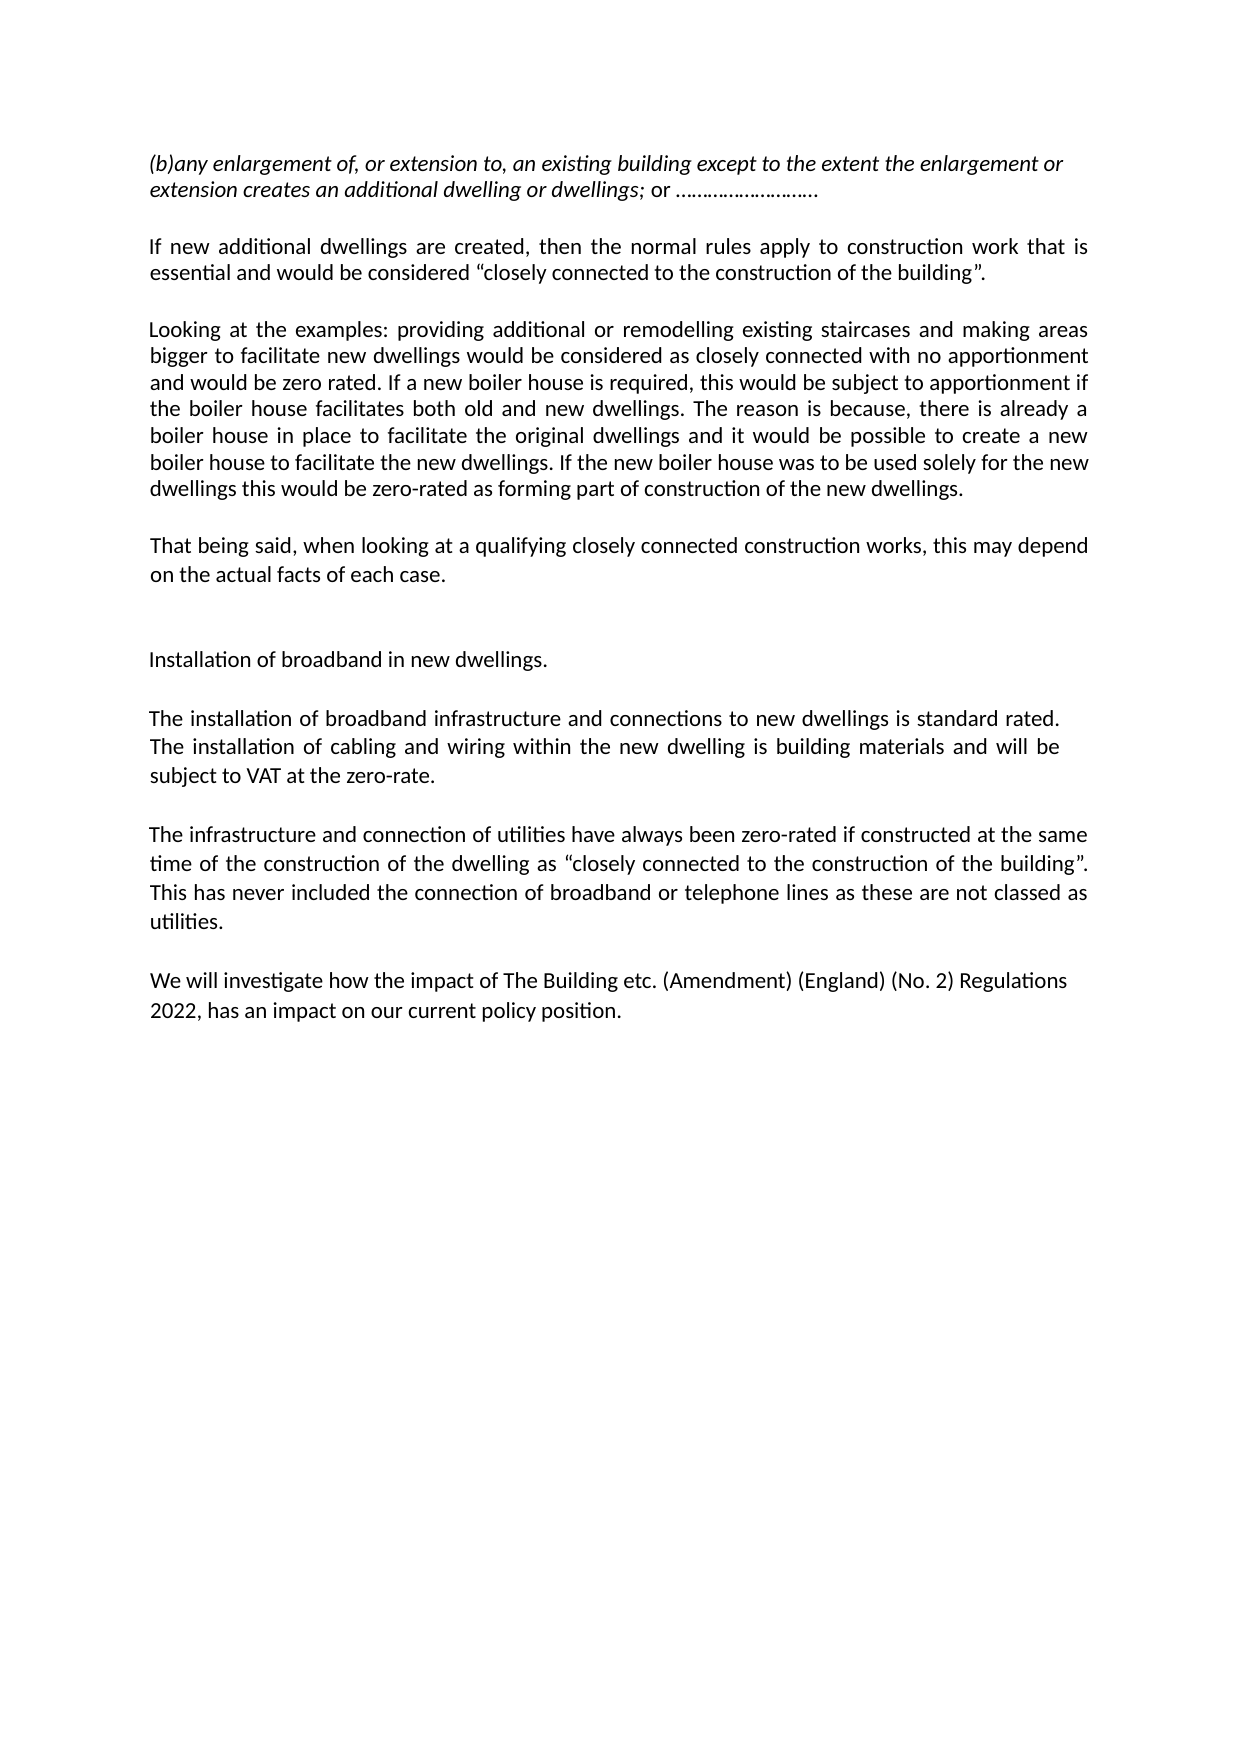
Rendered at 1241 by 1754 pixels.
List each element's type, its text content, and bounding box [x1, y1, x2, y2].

text That being said, when looking at a qualifying closely connected construction works, this may depend on the actual facts of each case. [150, 531, 1090, 588]
text The infrastructure and connection of utilities have always been zero-rated if constructed at the same time of the construction of the dwelling as “closely connected to the construction of the building”. This has never included the connection of broadband or telephone lines as these are not classed as utilities. [148, 820, 1090, 935]
text We will investigate how the impact of The Building etc. (Amendment) (England) (No. 2) Regulations 2022, has an impact on our current policy position. [150, 966, 1090, 1024]
text The installation of broadband infrastructure and connections to new dwellings is standard rated. The installation of cabling and wiring within the new dwelling is building materials and will be subject to VAT at the zero-rate. [148, 704, 1062, 789]
text Looking at the examples: providing additional or remodelling existing staircases and making areas bigger to facilitate new dwellings would be considered as closely connected with no apportionment and would be zero rated. If a new boiler house is required, this would be subject to apportionment if the boiler house facilitates both old and new dwellings. The reason is because, there is already a boiler house in place to facilitate the original dwellings and it would be possible to create a new boiler house to facilitate the new dwellings. If the new boiler house was to be used solely for the new dwellings this would be zero-rated as forming part of construction of the new dwellings. [148, 316, 1090, 502]
text If new additional dwellings are created, then the normal rules apply to construction work that is essential and would be considered “closely connected to the construction of the building”. [148, 233, 1090, 286]
text (b)any enlargement of, or extension to, an existing building except to the extent the enlargement or extension creates an additional dwelling or dwellings; or ……………………… [148, 150, 1091, 203]
text Installation of broadband in new dwellings. [148, 645, 1062, 673]
